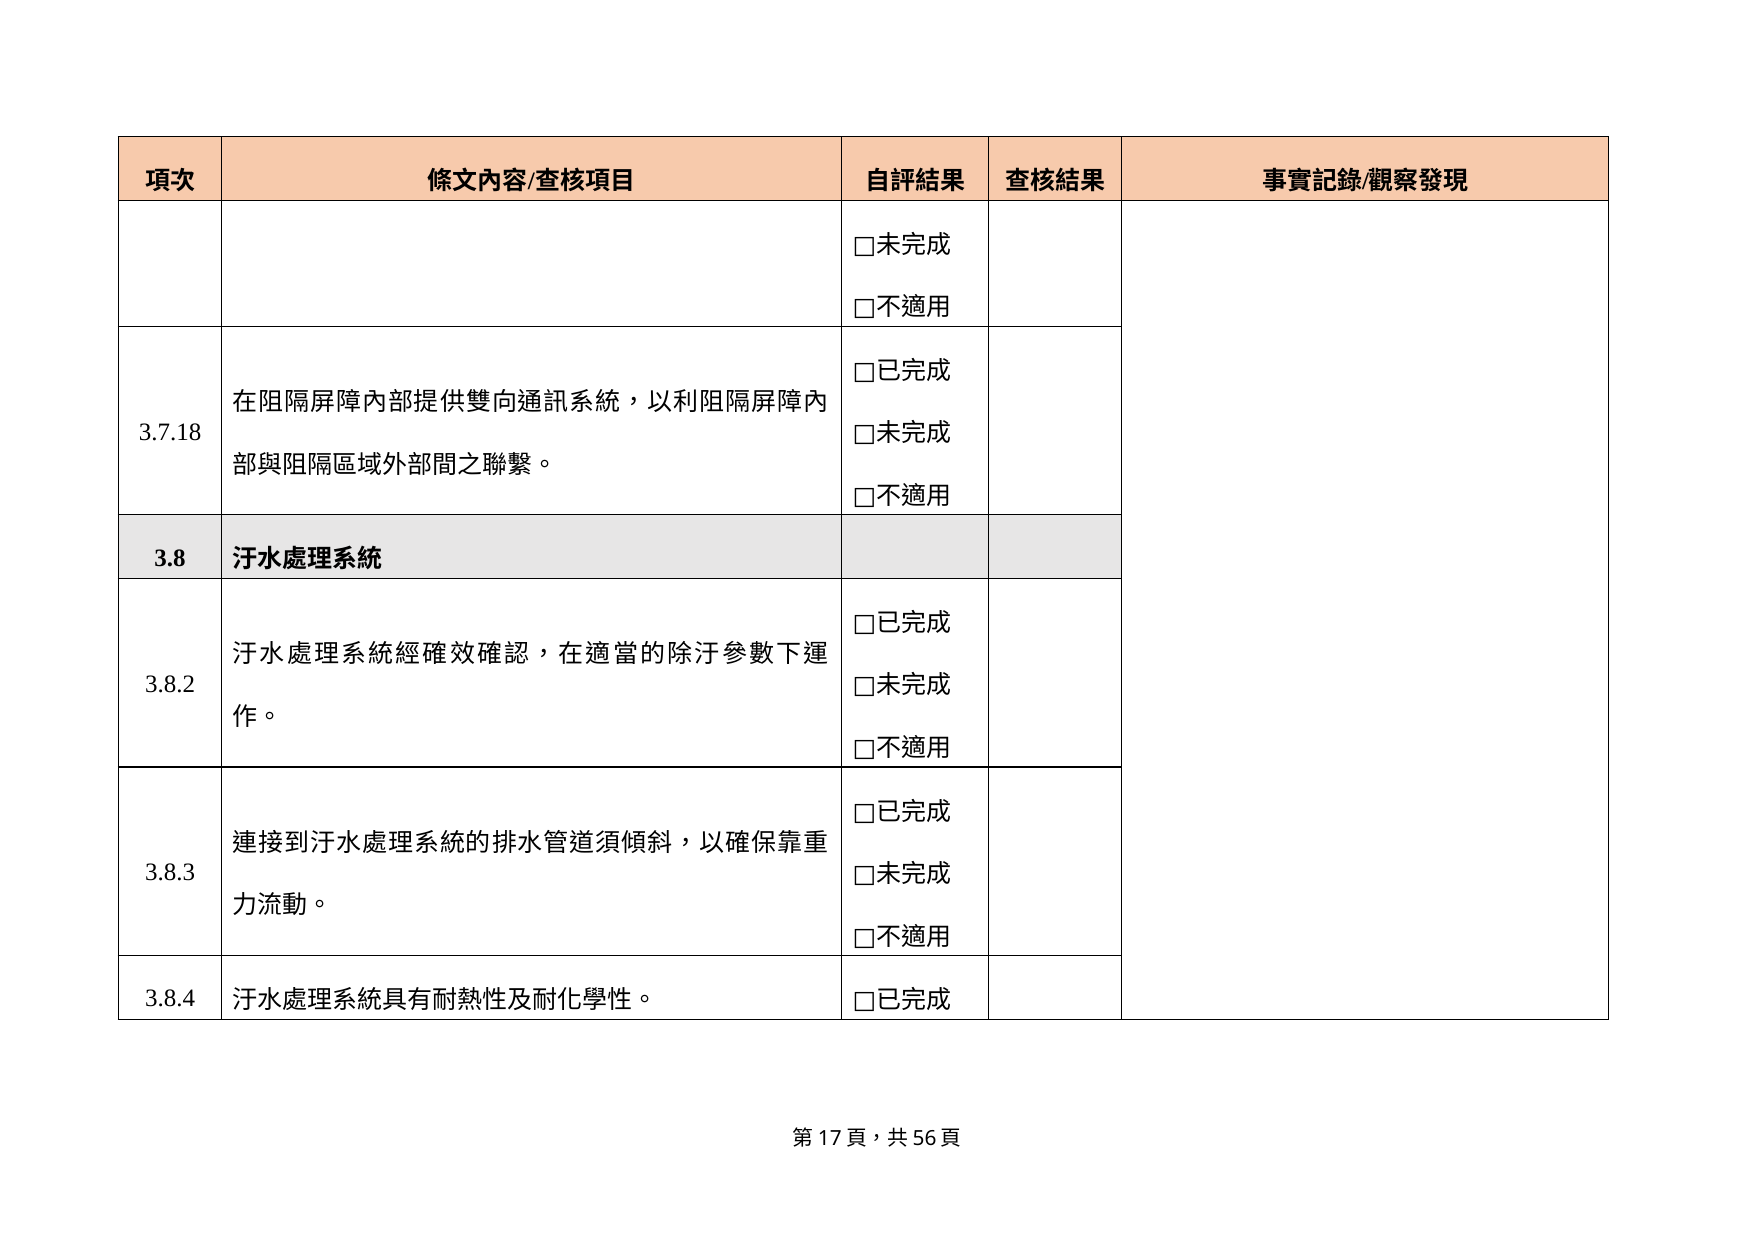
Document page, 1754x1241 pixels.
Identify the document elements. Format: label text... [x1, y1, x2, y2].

table_cell □已完成 □未完成 □不適用 [842, 768, 988, 955]
table_header 查核結果 [989, 137, 1121, 200]
table_cell [1122, 201, 1608, 1018]
table_cell [989, 768, 1121, 955]
table_cell 汙水處理系統經確效確認，在適當的除汙參數下運作。 [222, 579, 841, 766]
table_cell [989, 327, 1121, 514]
table_cell [222, 201, 841, 326]
table_cell 3.8.3 [119, 768, 221, 955]
table_cell [989, 201, 1121, 326]
table_cell 汙水處理系統具有耐熱性及耐化學性。 [222, 956, 841, 1018]
table_cell [989, 515, 1121, 578]
table_cell □已完成 [842, 956, 988, 1018]
table_cell 3.7.18 [119, 327, 221, 514]
table_header 條文內容/查核項目 [222, 137, 841, 200]
table_cell 在阻隔屏障內部提供雙向通訊系統，以利阻隔屏障內部與阻隔區域外部間之聯繫。 [222, 327, 841, 514]
table_cell [989, 579, 1121, 766]
table_header 事實記錄/觀察發現 [1122, 137, 1608, 200]
table_cell 連接到汙水處理系統的排水管道須傾斜，以確保靠重力流動。 [222, 768, 841, 955]
table_cell [842, 515, 988, 578]
table_header 自評結果 [842, 137, 988, 200]
table_cell [119, 201, 221, 326]
table_cell 3.8.4 [119, 956, 221, 1018]
table_cell □已完成 □未完成 □不適用 [842, 579, 988, 766]
table_cell 3.8.2 [119, 579, 221, 766]
table_cell □未完成 □不適用 [842, 201, 988, 326]
table_header 項次 [119, 137, 221, 200]
table_cell □已完成 □未完成 □不適用 [842, 327, 988, 514]
table_cell 汙水處理系統 [222, 515, 841, 578]
table_cell [989, 956, 1121, 1018]
table_cell 3.8 [119, 515, 221, 578]
